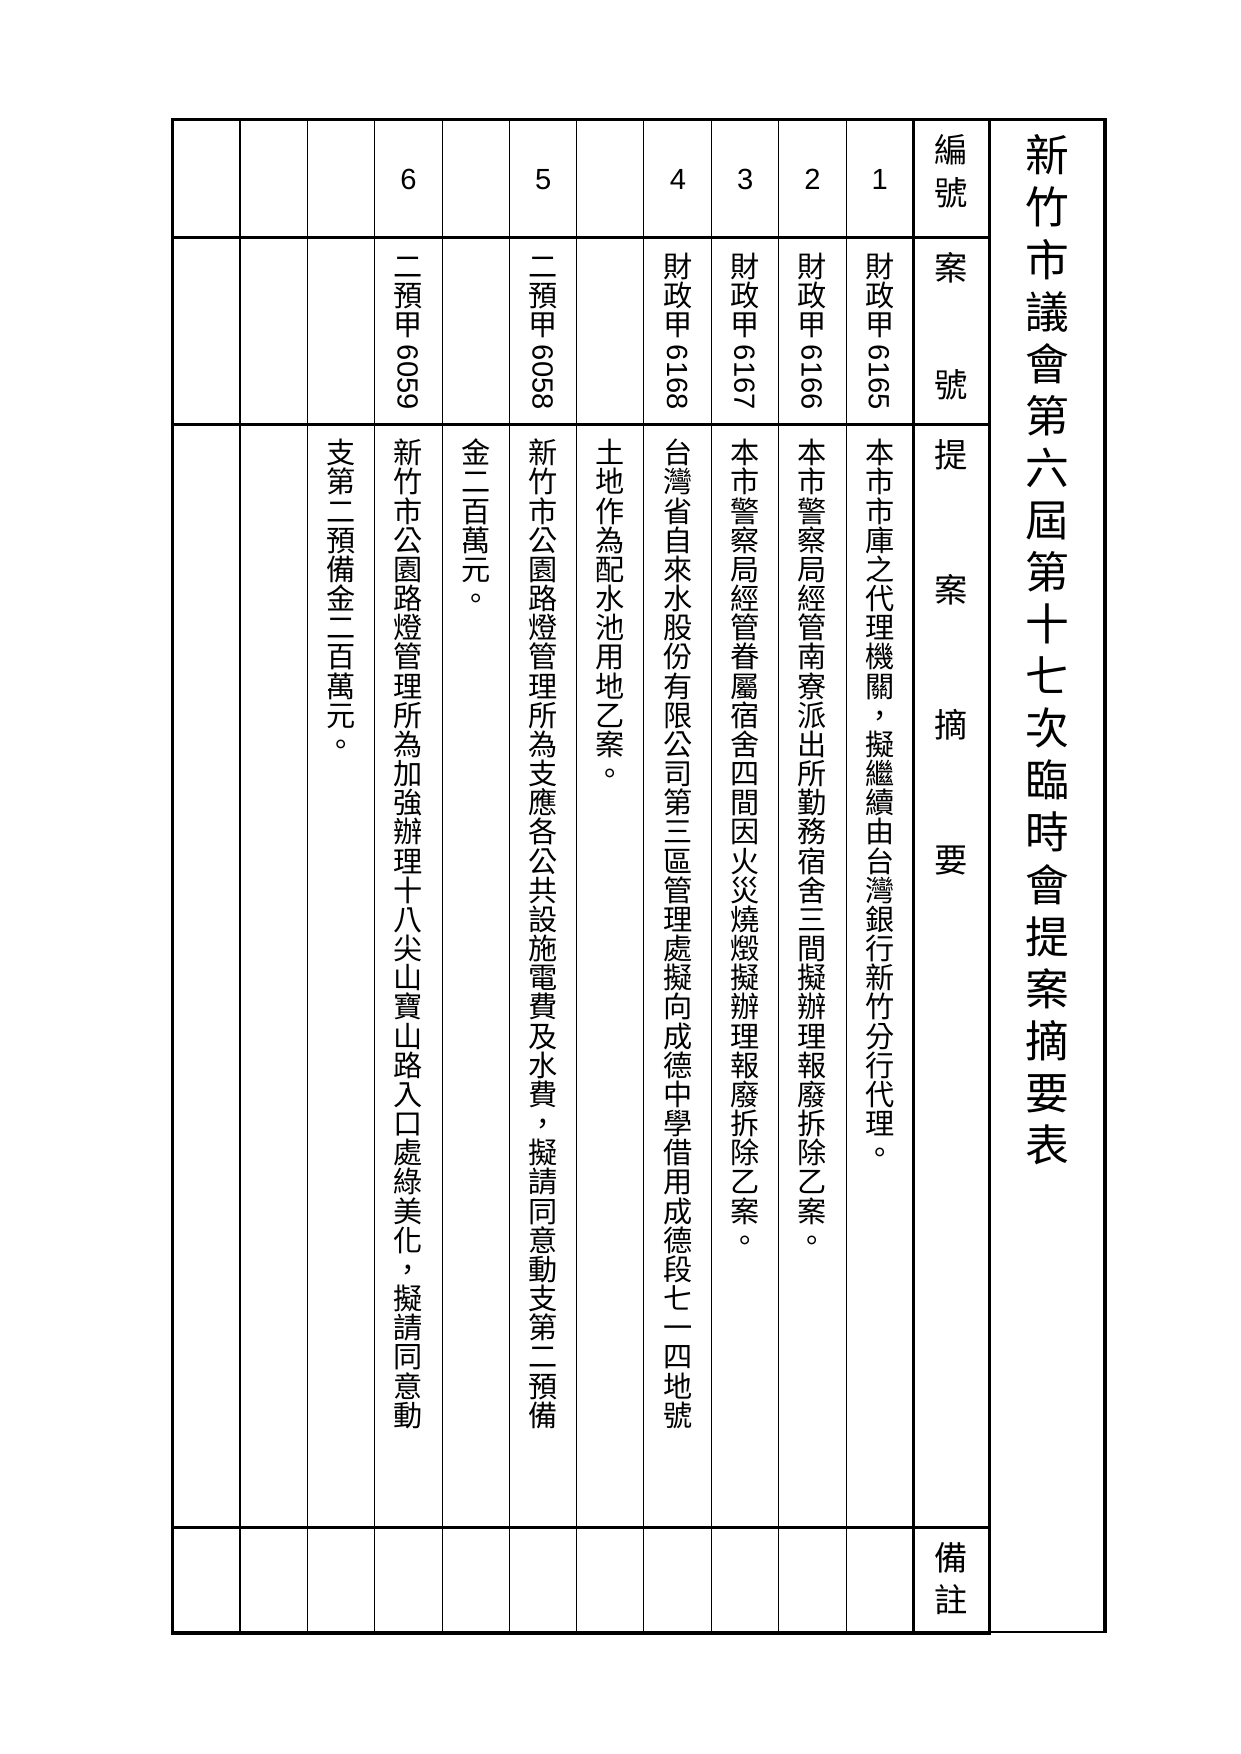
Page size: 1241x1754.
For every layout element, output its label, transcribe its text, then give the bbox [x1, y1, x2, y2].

table_cell 財政甲6165 [847, 239, 912, 423]
table_cell [174, 1529, 239, 1631]
table_cell 財政甲6168 [644, 239, 711, 423]
table_cell 新竹市公園路燈管理所為加強辦理十八尖山寶山路入口處綠美化，擬請同意動 [375, 426, 442, 1526]
table_cell [577, 239, 643, 423]
table_header 1 [847, 121, 912, 236]
table_cell [174, 239, 239, 423]
table_cell [241, 426, 307, 1526]
table_cell [779, 1529, 846, 1631]
table_cell [847, 1529, 912, 1631]
table_header 編 號 [915, 121, 988, 236]
table_cell 案 號 [915, 239, 988, 423]
table_cell [712, 1529, 778, 1631]
table_cell 備 註 [915, 1529, 988, 1631]
table_header [308, 121, 374, 236]
table_header [174, 121, 239, 236]
table_header 3 [712, 121, 778, 236]
table_header [443, 121, 509, 236]
table_header 2 [779, 121, 846, 236]
table_header 新竹市議會第六屆第十七次臨時會提案摘要表 [991, 121, 1103, 1631]
table_cell 本市市庫之代理機關，擬繼續由台灣銀行新竹分行代理。 [847, 426, 912, 1526]
table_cell [174, 426, 239, 1526]
table_cell 二預甲6058 [510, 239, 576, 423]
table_cell 二預甲6059 [375, 239, 442, 423]
table_cell [241, 239, 307, 423]
table_cell [443, 239, 509, 423]
table_header 5 [510, 121, 576, 236]
table_cell [577, 1529, 643, 1631]
table_header [241, 121, 307, 236]
table_cell [510, 1529, 576, 1631]
table_cell 提 案 摘 要 [915, 426, 988, 1526]
table_cell [443, 1529, 509, 1631]
table_cell 財政甲6167 [712, 239, 778, 423]
table_cell [308, 239, 374, 423]
table_header 4 [644, 121, 711, 236]
table_cell [241, 1529, 307, 1631]
table_cell 本市警察局經管眷屬宿舍四間因火災燒燬擬辦理報廢拆除乙案。 [712, 426, 778, 1526]
table_cell 金二百萬元。 [443, 426, 509, 1526]
table_header 6 [375, 121, 442, 236]
table_cell 土地作為配水池用地乙案。 [577, 426, 643, 1526]
table_cell 財政甲6166 [779, 239, 846, 423]
table_header [577, 121, 643, 236]
table_cell 本市警察局經管南寮派出所勤務宿舍三間擬辦理報廢拆除乙案。 [779, 426, 846, 1526]
table_cell 台灣省自來水股份有限公司第三區管理處擬向成德中學借用成德段七一四地號 [644, 426, 711, 1526]
table_cell 支第二預備金二百萬元。 [308, 426, 374, 1526]
table_cell [375, 1529, 442, 1631]
table_cell [644, 1529, 711, 1631]
table_cell [308, 1529, 374, 1631]
table_cell 新竹市公園路燈管理所為支應各公共設施電費及水費，擬請同意動支第二預備 [510, 426, 576, 1526]
